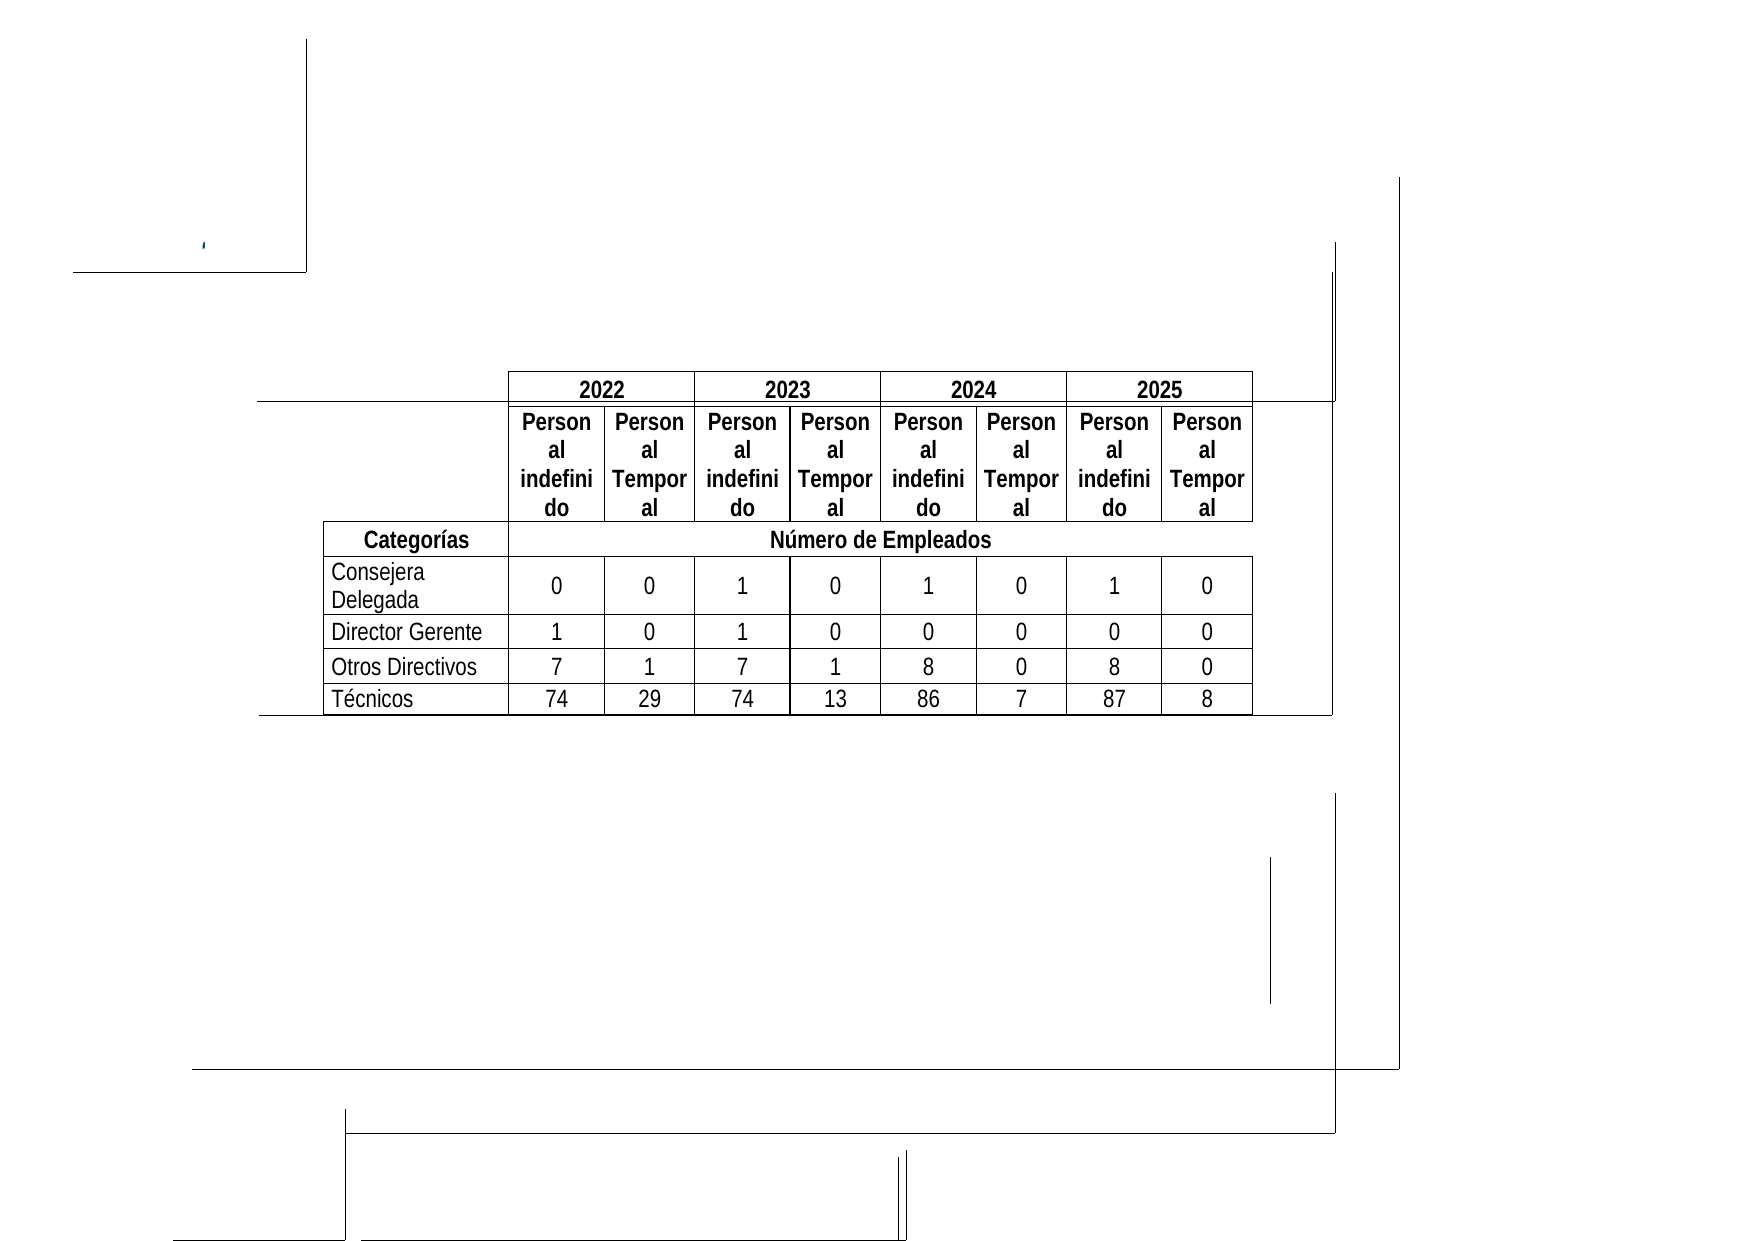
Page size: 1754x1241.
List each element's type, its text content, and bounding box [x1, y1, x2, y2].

table_cell [1253, 406, 1268, 521]
table_cell Personal indefinido [509, 407, 604, 521]
table_cell 0 [1067, 615, 1161, 648]
table_cell 0 [977, 649, 1066, 683]
table_cell Personal indefinido [881, 407, 976, 521]
table_cell [1253, 683, 1268, 714]
table_cell Personal indefinido [695, 407, 789, 521]
table_cell 0 [791, 557, 880, 614]
table_cell 0 [791, 615, 880, 648]
table_cell 87 [1067, 684, 1161, 714]
table_cell 1 [605, 649, 694, 683]
table_cell [1253, 371, 1268, 406]
table_cell 0 [605, 557, 694, 614]
table_cell [1253, 337, 1268, 371]
table_cell 0 [1162, 557, 1252, 614]
table_cell 1 [1067, 557, 1161, 614]
table_cell 29 [605, 684, 694, 714]
table_cell [509, 337, 604, 371]
table_cell 1 [881, 557, 976, 614]
table_cell Personal Temporal [1162, 407, 1252, 521]
table_cell Personal Temporal [977, 407, 1066, 521]
table_cell [881, 337, 976, 371]
table_cell 0 [977, 615, 1066, 648]
table_cell Número de Empleados [509, 522, 1252, 556]
table_cell [1253, 556, 1268, 614]
table_cell [324, 337, 509, 371]
table_cell 0 [1162, 615, 1252, 648]
table_cell 74 [695, 684, 789, 714]
table_cell [790, 337, 881, 371]
table_cell 7 [977, 684, 1066, 714]
table_cell Director Gerente [324, 615, 508, 648]
table_cell 7 [509, 649, 604, 683]
table_cell 8 [1067, 649, 1161, 683]
table_cell [976, 337, 1067, 371]
table_cell 13 [791, 684, 880, 714]
table_cell Personal Temporal [605, 407, 694, 521]
table_cell [1253, 648, 1268, 683]
table_cell [695, 337, 790, 371]
table_cell [324, 371, 508, 406]
table_cell Personal indefinido [1067, 407, 1161, 521]
table_cell 1 [695, 557, 789, 614]
table_cell 1 [791, 649, 880, 683]
table_cell Personal Temporal [791, 407, 880, 521]
table_cell 2023 [695, 372, 880, 406]
table_cell 86 [881, 684, 976, 714]
table_cell 0 [605, 615, 694, 648]
table_cell [604, 337, 695, 371]
table_cell 0 [1162, 649, 1252, 683]
table_cell 8 [1162, 684, 1252, 714]
table_cell 1 [509, 615, 604, 648]
table_cell 2025 [1067, 372, 1252, 406]
table_cell [1162, 337, 1252, 371]
table_cell 0 [509, 557, 604, 614]
table_cell [324, 406, 508, 521]
table_cell 1 [695, 615, 789, 648]
table_cell Consejera Delegada [324, 557, 508, 614]
table_cell Técnicos [324, 684, 508, 714]
table_cell 8 [881, 649, 976, 683]
table_cell 74 [509, 684, 604, 714]
table_cell 0 [977, 557, 1066, 614]
table_cell Otros Directivos [324, 649, 508, 683]
table_cell [1253, 614, 1268, 648]
table_cell 0 [881, 615, 976, 648]
table_cell [1067, 337, 1162, 371]
table_cell 2024 [881, 372, 1066, 406]
table_cell 2022 [509, 372, 694, 406]
table_cell [1253, 521, 1268, 556]
table_cell 7 [695, 649, 789, 683]
table_cell Categorías [324, 522, 508, 556]
